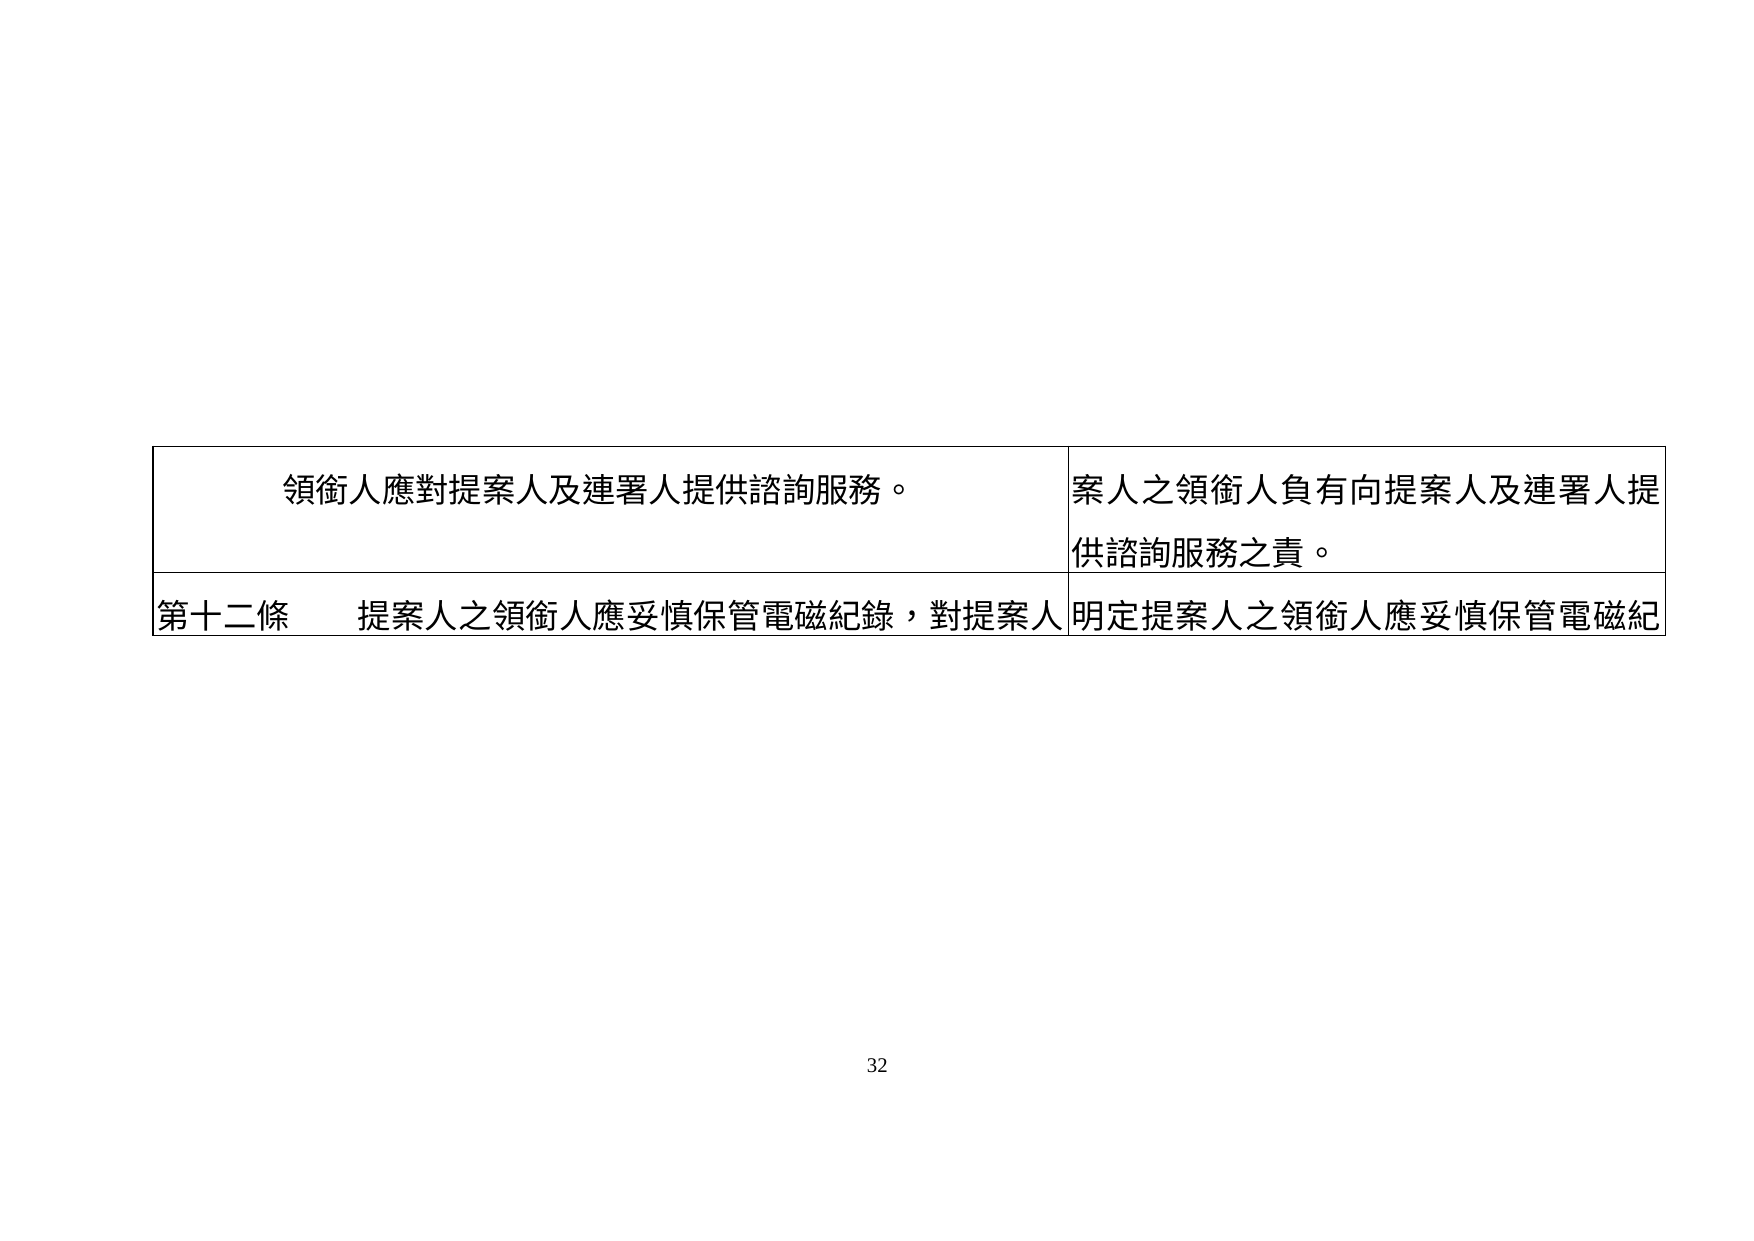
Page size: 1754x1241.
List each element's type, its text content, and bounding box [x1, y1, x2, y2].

table_cell 第十二條 提案人之領銜人應妥慎保管電磁紀錄，對提案人 [154, 573, 1068, 635]
table_cell 明定提案人之領銜人應妥慎保管電磁紀 [1069, 573, 1665, 635]
table_cell 領銜人應對提案人及連署人提供諮詢服務。 [154, 447, 1068, 572]
table_cell 案人之領銜人負有向提案人及連署人提供諮詢服務之責。 [1069, 447, 1665, 572]
